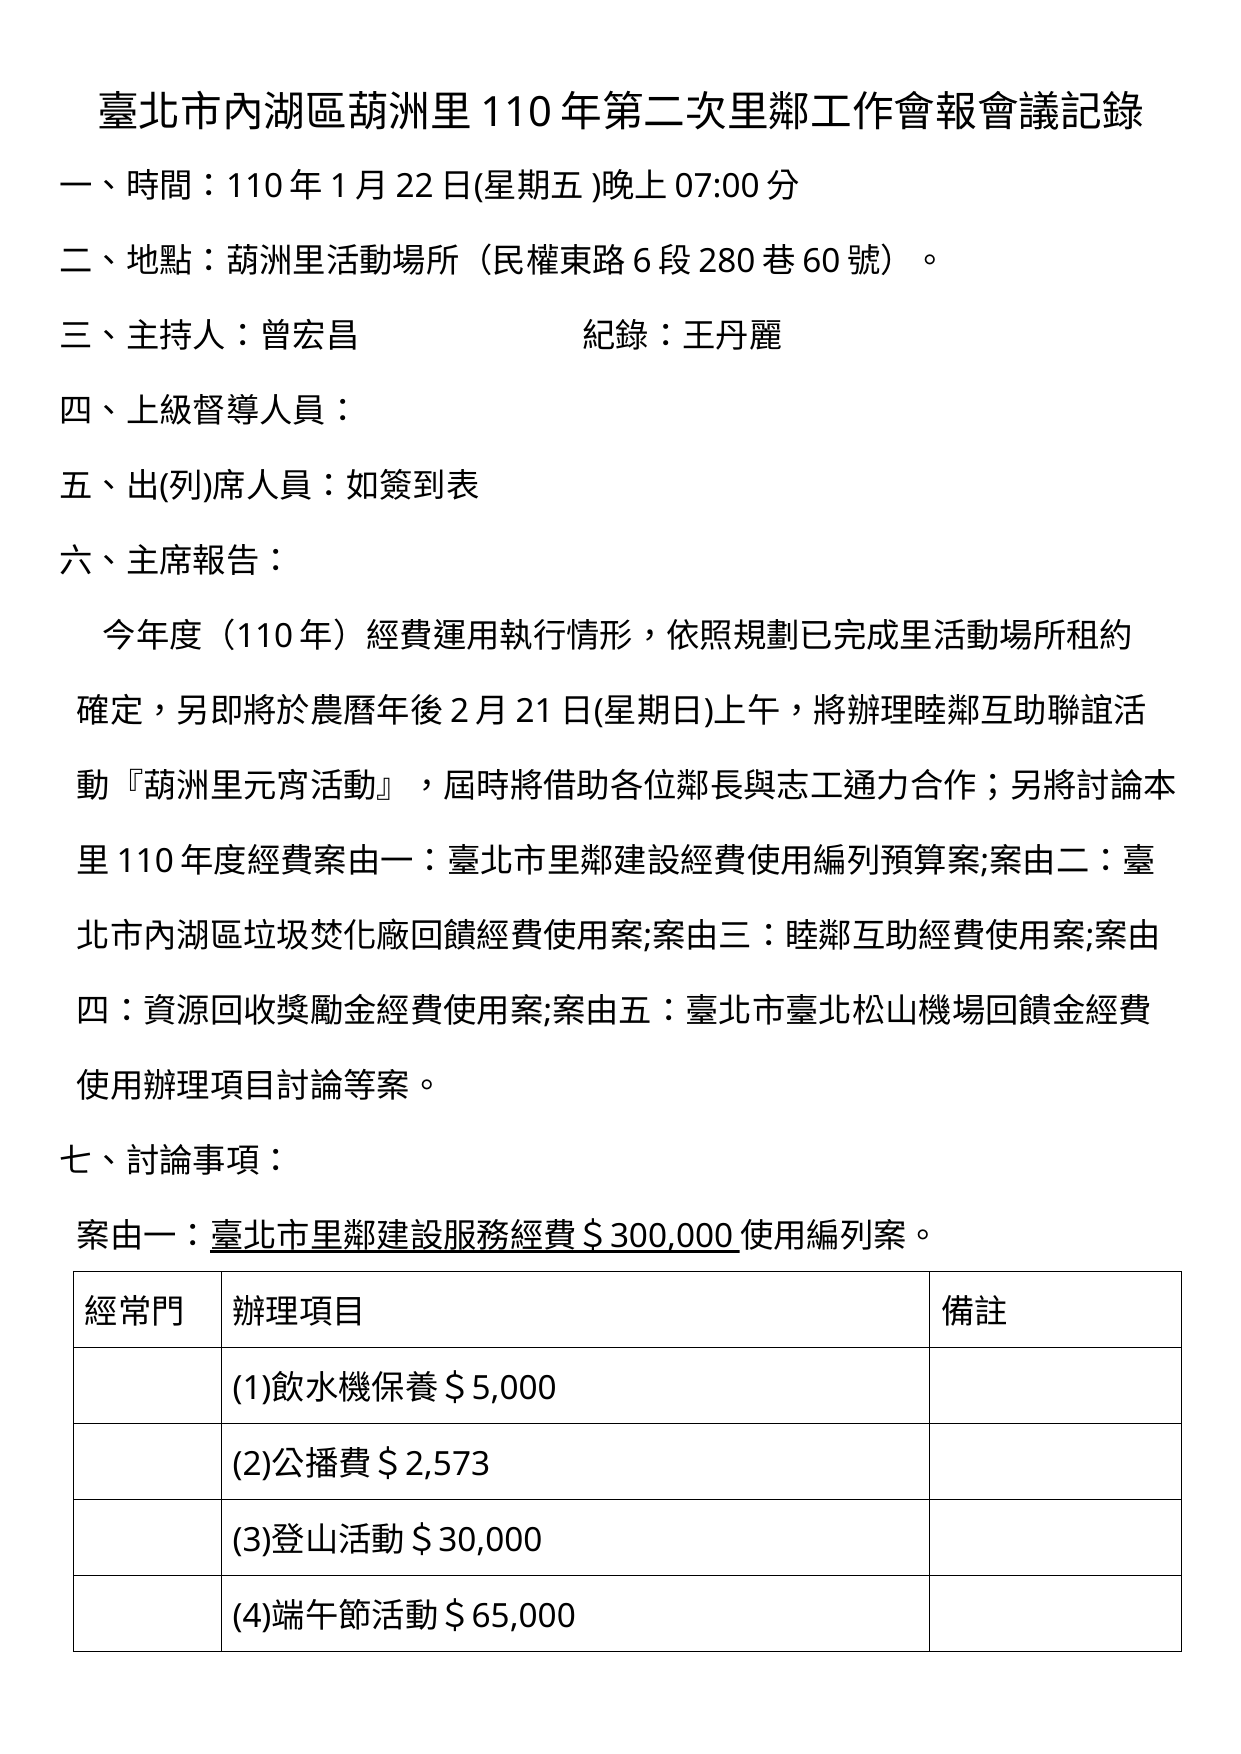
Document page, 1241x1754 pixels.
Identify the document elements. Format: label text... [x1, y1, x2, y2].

text 一、時間：110年1月22日(星期五 )晚上07:00分 [59, 146, 1181, 221]
text 三、主持人：曾宏昌 紀錄：王丹麗 [59, 296, 1181, 371]
table_cell (4)端午節活動＄65,000 [222, 1576, 929, 1651]
table_cell [74, 1424, 221, 1499]
table_cell [930, 1500, 1181, 1575]
text 今年度（110年）經費運用執行情形，依照規劃已完成里活動場所租約 [59, 596, 1181, 671]
text 確定，另即將於農曆年後2月21日(星期日)上午，將辦理睦鄰互助聯誼活 [59, 671, 1181, 746]
text 四、上級督導人員： [59, 371, 1181, 446]
text 北市內湖區垃圾焚化廠回饋經費使用案;案由三：睦鄰互助經費使用案;案由 [59, 896, 1181, 971]
table_cell [74, 1348, 221, 1423]
text 臺北市內湖區葫洲里110年第二次里鄰工作會報會議記錄 [59, 71, 1181, 146]
table_cell [930, 1576, 1181, 1651]
table_cell (3)登山活動＄30,000 [222, 1500, 929, 1575]
table_cell [74, 1500, 221, 1575]
table_cell (2)公播費＄2,573 [222, 1424, 929, 1499]
table_header 辦理項目 [222, 1272, 929, 1347]
table_header 備註 [930, 1272, 1181, 1347]
table_cell [930, 1348, 1181, 1423]
text 使用辦理項目討論等案。 [59, 1046, 1181, 1121]
text 六、主席報告： [59, 521, 1181, 596]
table_cell [930, 1424, 1181, 1499]
text 四：資源回收獎勵金經費使用案;案由五：臺北市臺北松山機場回饋金經費 [59, 971, 1181, 1046]
table_cell (1)飲水機保養＄5,000 [222, 1348, 929, 1423]
table_header 經常門 [74, 1272, 221, 1347]
table_cell [74, 1576, 221, 1651]
text 案由一：臺北市里鄰建設服務經費＄300,000使用編列案。 [59, 1196, 1181, 1271]
text 七、討論事項： [59, 1121, 1181, 1196]
text 二、地點：葫洲里活動場所（民權東路6段280巷60號）。 [59, 221, 1181, 296]
text 五、出(列)席人員：如簽到表 [59, 446, 1181, 521]
text 動『葫洲里元宵活動』，屆時將借助各位鄰長與志工通力合作；另將討論本 [59, 746, 1181, 821]
text 里110年度經費案由一：臺北市里鄰建設經費使用編列預算案;案由二：臺 [59, 821, 1181, 896]
